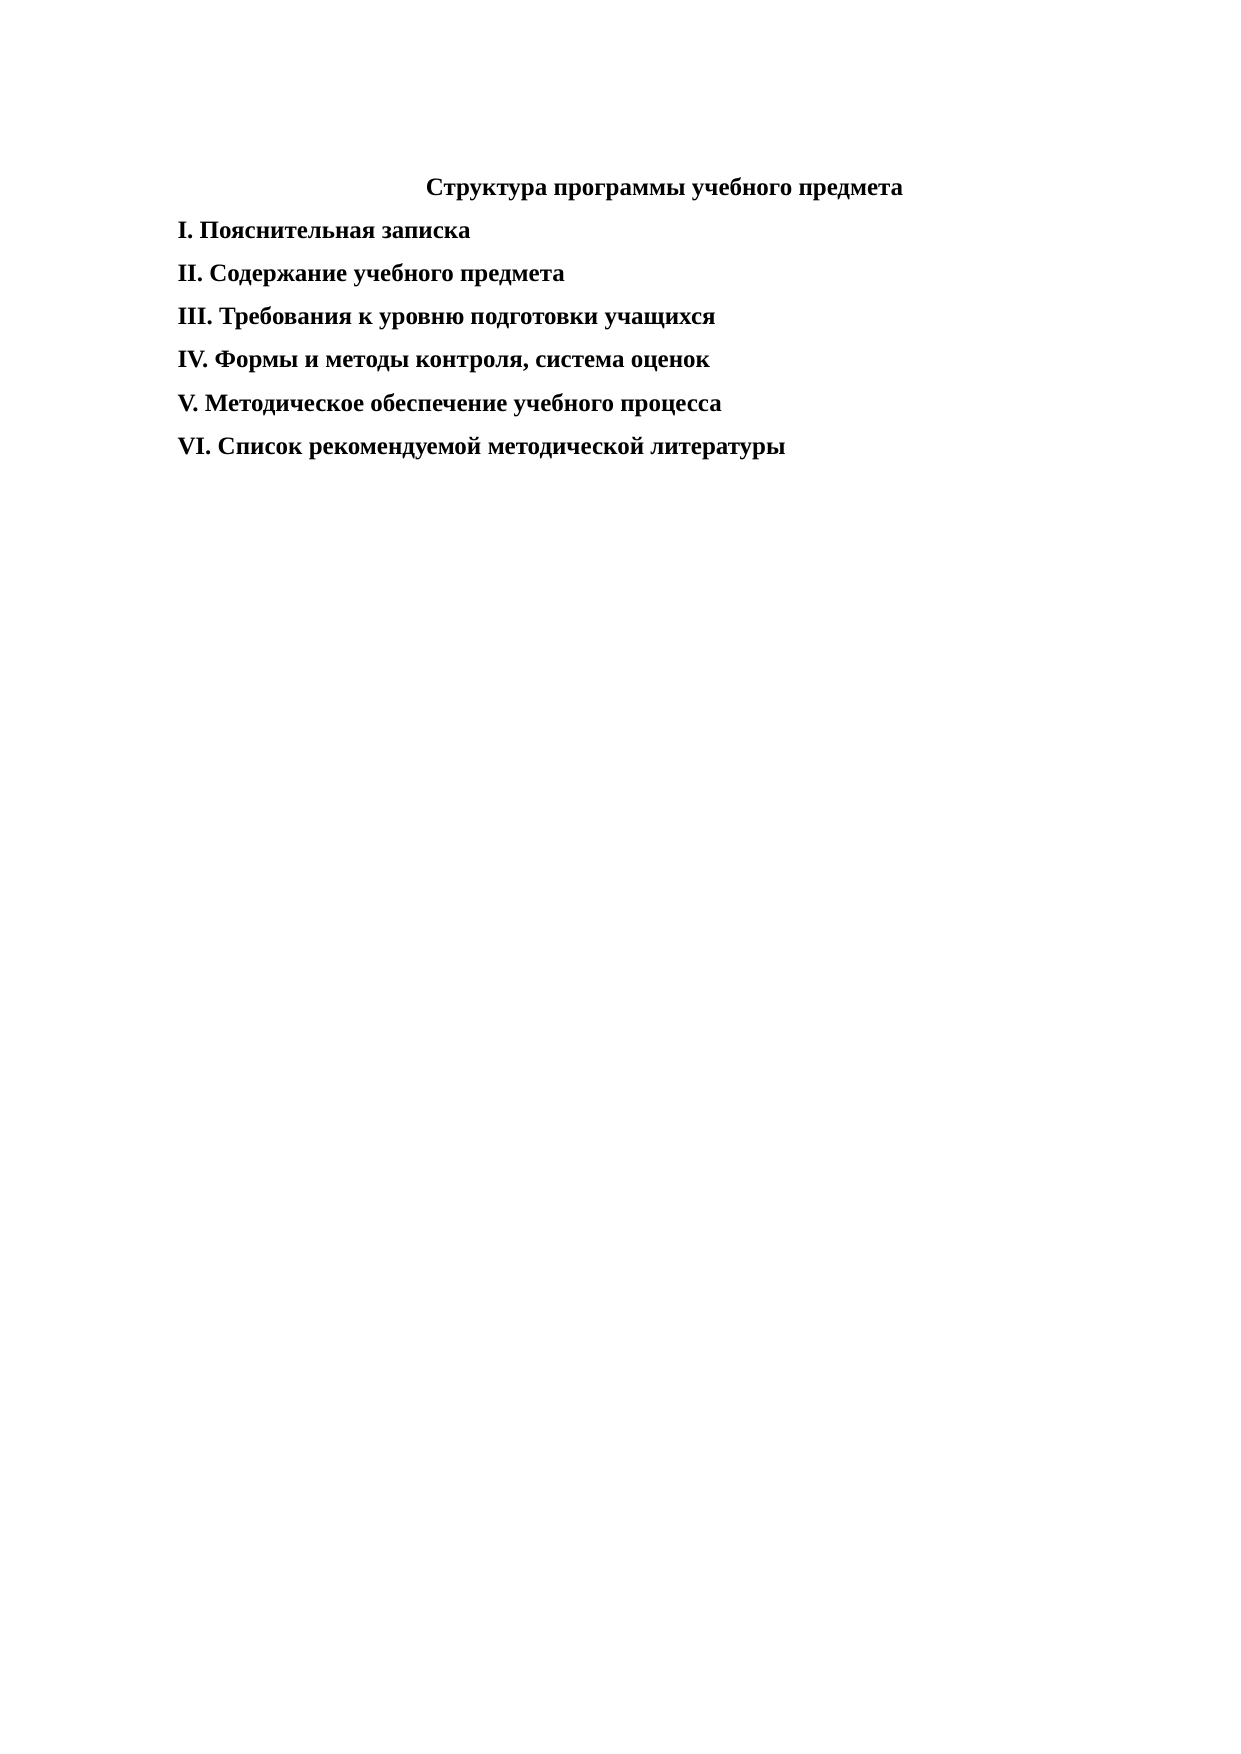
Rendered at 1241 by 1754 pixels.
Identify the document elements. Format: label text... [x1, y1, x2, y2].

text I. Пояснительная записка [177, 215, 1152, 244]
text III. Требования к уровню подготовки учащихся [177, 301, 1152, 330]
text II. Содержание учебного предмета [177, 258, 1152, 287]
text V. Методическое обеспечение учебного процесса [177, 388, 1152, 416]
text IV. Формы и методы контроля, система оценок [177, 344, 1152, 373]
text Структура программы учебного предмета [177, 172, 1152, 201]
text VI. Список рекомендуемой методической литературы [177, 431, 1152, 459]
